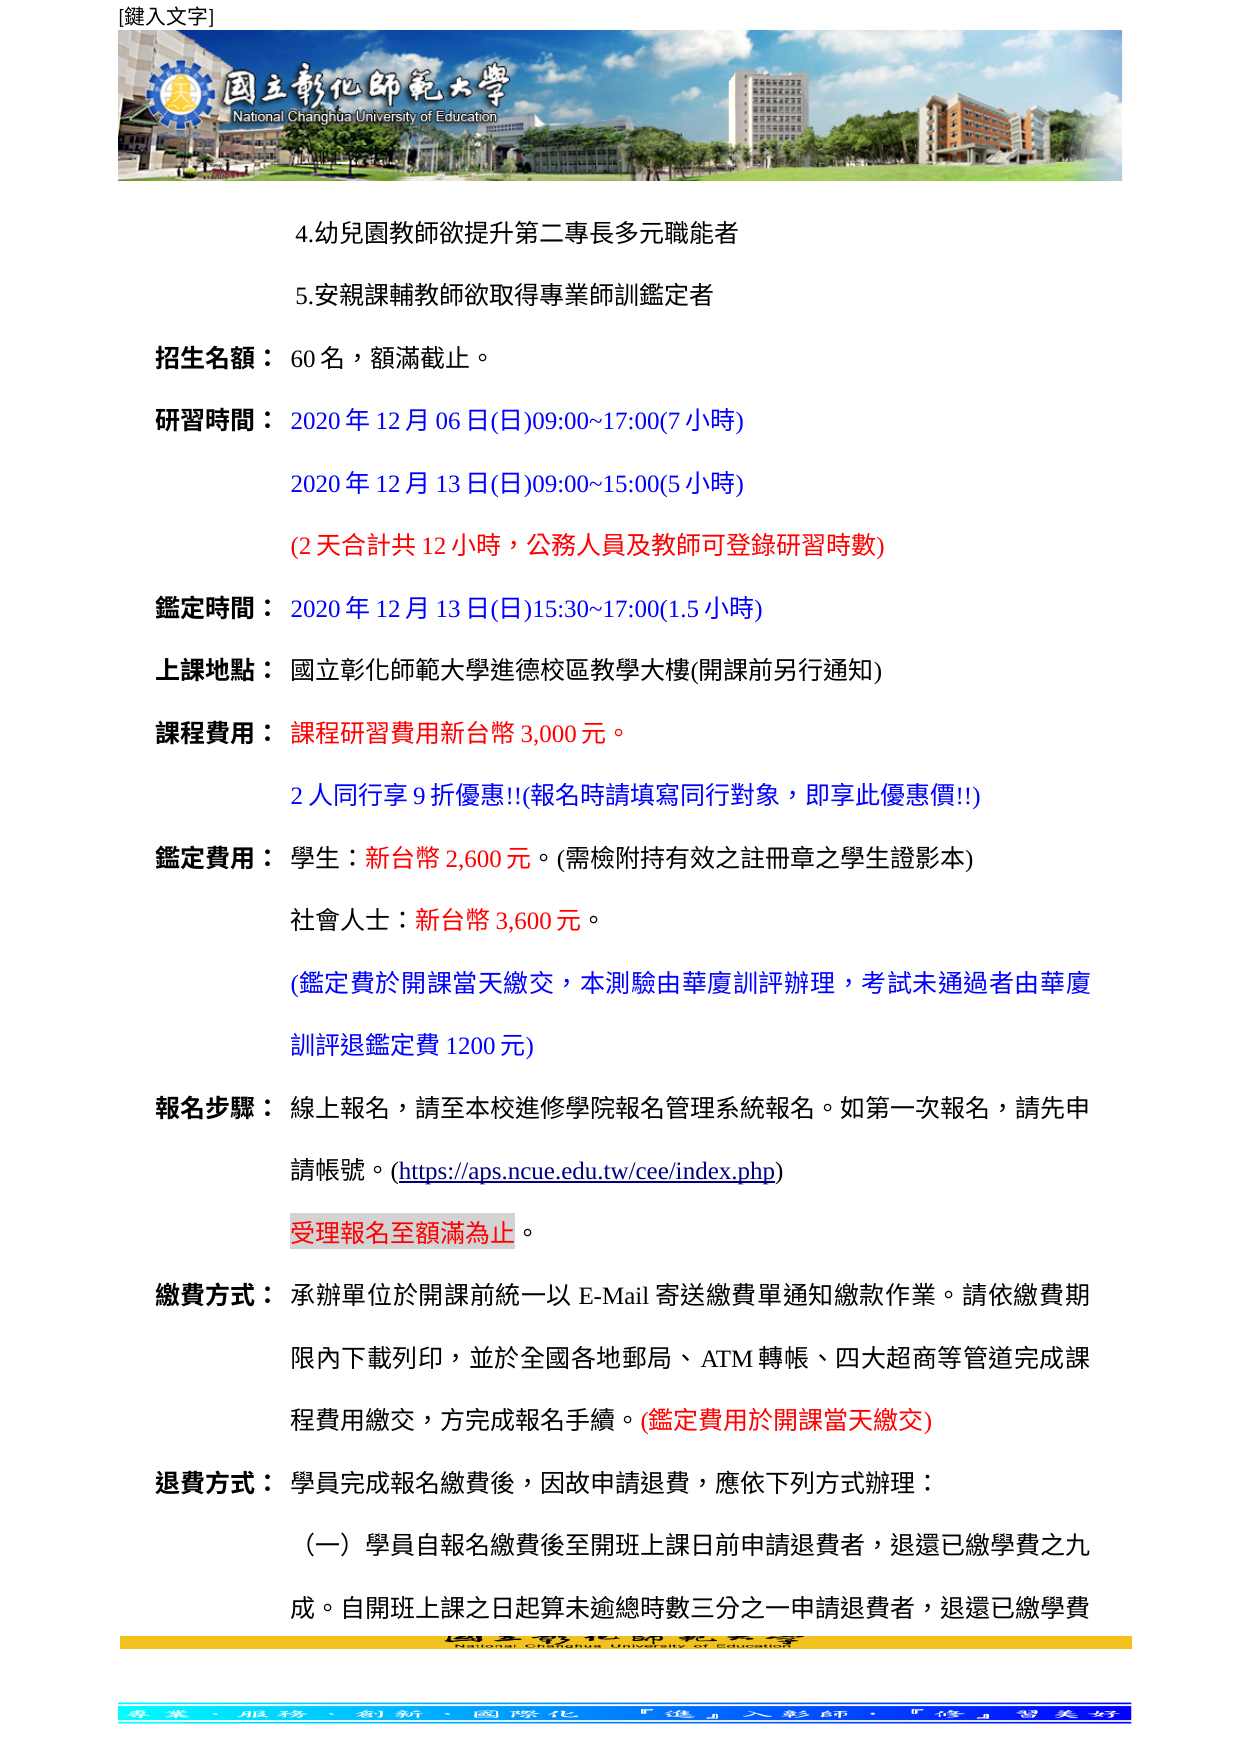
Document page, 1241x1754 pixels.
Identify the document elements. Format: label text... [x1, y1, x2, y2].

table_cell 鑑定時間： [138, 565, 279, 627]
table_cell 4.幼兒園教師欲提升第二專長多元職能者 5.安親課輔教師欲取得專業師訓鑑定者 [279, 190, 1102, 315]
table_cell 退費方式： [138, 1440, 279, 1627]
table_cell 2020年12月13日(日)15:30~17:00(1.5小時) [279, 565, 1102, 627]
table_cell [138, 190, 279, 315]
table_cell 線上報名，請至本校進修學院報名管理系統報名。如第一次報名，請先申請帳號。(https://aps.ncue.edu.tw/cee/index.php) 受理報名至額滿為止。 [279, 1065, 1102, 1252]
table_cell 課程研習費用新台幣3,000元。 2人同行享9折優惠!!(報名時請填寫同行對象，即享此優惠價!!) [279, 690, 1102, 815]
table_cell 研習時間： [138, 377, 279, 565]
table_cell 報名步驟： [138, 1065, 279, 1252]
table_cell 鑑定費用： [138, 815, 279, 1065]
table_cell 招生名額： [138, 315, 279, 377]
table_cell 學員完成報名繳費後，因故申請退費，應依下列方式辦理： （一）學員自報名繳費後至開班上課日前申請退費者，退還已繳學費之九成。自開班上課之日起算未逾總時數三分之一申請退費者，退還已繳學費 [279, 1440, 1102, 1627]
table_cell 國立彰化師範大學進德校區教學大樓(開課前另行通知) [279, 627, 1102, 690]
table_cell 2020年12月06日(日)09:00~17:00(7小時) 2020年12月13日(日)09:00~15:00(5小時) (2天合計共12小時，公務人員及教師可登錄研習時數) [279, 377, 1102, 565]
table_cell 繳費方式： [138, 1252, 279, 1440]
table_cell 學生：新台幣2,600元。(需檢附持有效之註冊章之學生證影本) 社會人士：新台幣3,600元。 (鑑定費於開課當天繳交，本測驗由華廈訓評辦理，考試未通過者由華廈訓評退鑑定費1200元) [279, 815, 1102, 1065]
table_cell 上課地點： [138, 627, 279, 690]
table_cell 承辦單位於開課前統一以E-Mail寄送繳費單通知繳款作業。請依繳費期限內下載列印，並於全國各地郵局、ATM轉帳、四大超商等管道完成課程費用繳交，方完成報名手續。(鑑定費用於開課當天繳交) [279, 1252, 1102, 1440]
table_cell 60名，額滿截止。 [279, 315, 1102, 377]
table_cell 課程費用： [138, 690, 279, 815]
